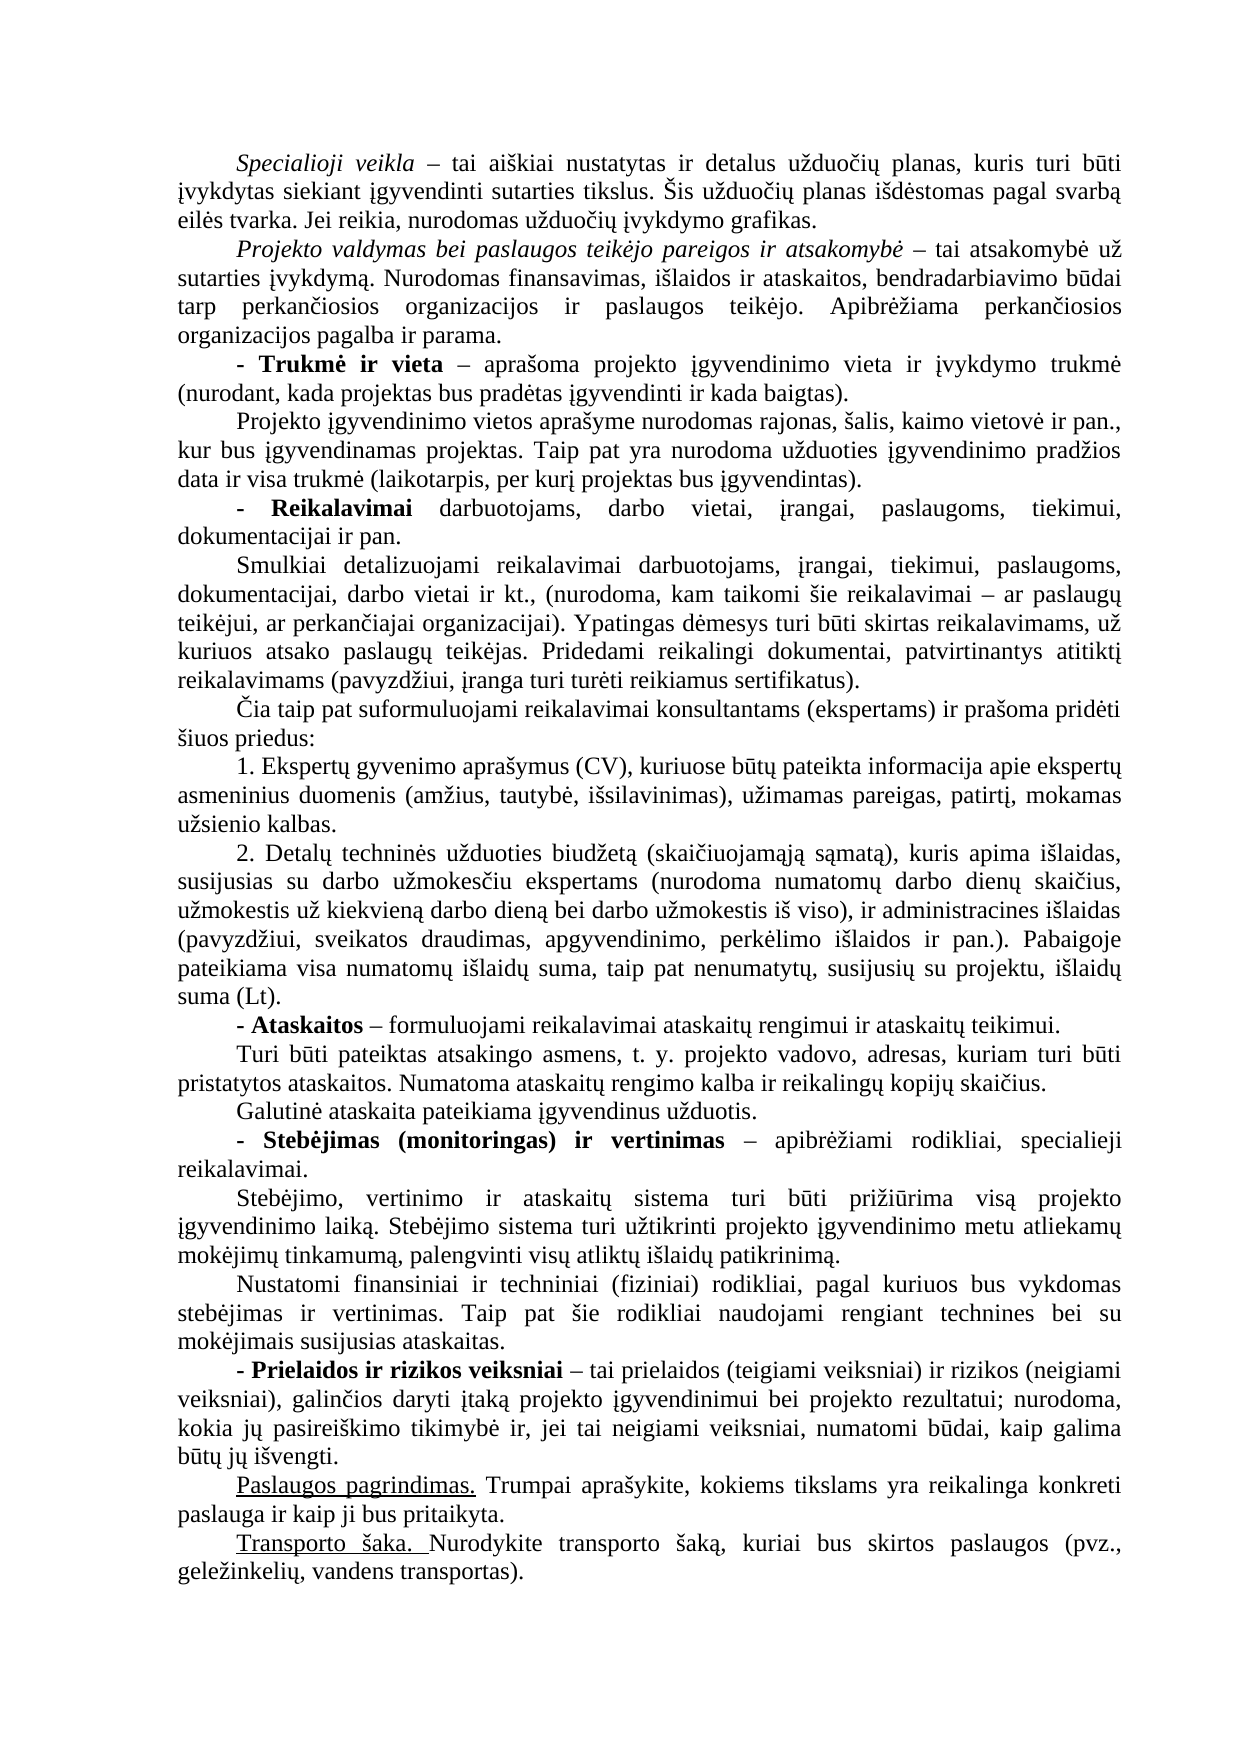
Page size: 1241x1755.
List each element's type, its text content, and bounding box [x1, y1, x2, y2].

text - Ataskaitos – formuluojami reikalavimai ataskaitų rengimui ir ataskaitų teikimui. [177, 1010, 1122, 1039]
text Specialioji veikla – tai aiškiai nustatytas ir detalus užduočių planas, kuris turi būti įvykdytas siekiant įgyvendinti sutarties tikslus. Šis užduočių planas išdėstomas pagal svarbą eilės tvarka. Jei reikia, nurodomas užduočių įvykdymo grafikas. [177, 148, 1122, 234]
text Smulkiai detalizuojami reikalavimai darbuotojams, įrangai, tiekimui, paslaugoms, dokumentacijai, darbo vietai ir kt., (nurodoma, kam taikomi šie reikalavimai – ar paslaugų teikėjui, ar perkančiajai organizacijai). Ypatingas dėmesys turi būti skirtas reikalavimams, už kuriuos atsako paslaugų teikėjas. Pridedami reikalingi dokumentai, patvirtinantys atitiktį reikalavimams (pavyzdžiui, įranga turi turėti reikiamus sertifikatus). [177, 550, 1122, 694]
text - Trukmė ir vieta – aprašoma projekto įgyvendinimo vieta ir įvykdymo trukmė (nurodant, kada projektas bus pradėtas įgyvendinti ir kada baigtas). [177, 349, 1122, 406]
text Paslaugos pagrindimas. Trumpai aprašykite, kokiems tikslams yra reikalinga konkreti paslauga ir kaip ji bus pritaikyta. [177, 1470, 1122, 1528]
text - Prielaidos ir rizikos veiksniai – tai prielaidos (teigiami veiksniai) ir rizikos (neigiami veiksniai), galinčios daryti įtaką projekto įgyvendinimui bei projekto rezultatui; nurodoma, kokia jų pasireiškimo tikimybė ir, jei tai neigiami veiksniai, numatomi būdai, kaip galima būtų jų išvengti. [177, 1355, 1122, 1470]
text - Reikalavimai darbuotojams, darbo vietai, įrangai, paslaugoms, tiekimui, dokumentacijai ir pan. [177, 493, 1122, 550]
text Galutinė ataskaita pateikiama įgyvendinus užduotis. [177, 1096, 1122, 1125]
text 2. Detalų techninės užduoties biudžetą (skaičiuojamąją sąmatą), kuris apima išlaidas, susijusias su darbo užmokesčiu ekspertams (nurodoma numatomų darbo dienų skaičius, užmokestis už kiekvieną darbo dieną bei darbo užmokestis iš viso), ir administracines išlaidas (pavyzdžiui, sveikatos draudimas, apgyvendinimo, perkėlimo išlaidos ir pan.). Pabaigoje pateikiama visa numatomų išlaidų suma, taip pat nenumatytų, susijusių su projektu, išlaidų suma (Lt). [177, 838, 1122, 1010]
text - Stebėjimas (monitoringas) ir vertinimas – apibrėžiami rodikliai, specialieji reikalavimai. [177, 1125, 1122, 1183]
text Stebėjimo, vertinimo ir ataskaitų sistema turi būti prižiūrima visą projekto įgyvendinimo laiką. Stebėjimo sistema turi užtikrinti projekto įgyvendinimo metu atliekamų mokėjimų tinkamumą, palengvinti visų atliktų išlaidų patikrinimą. [177, 1183, 1122, 1269]
text Čia taip pat suformuluojami reikalavimai konsultantams (ekspertams) ir prašoma pridėti šiuos priedus: [177, 694, 1122, 751]
text Turi būti pateiktas atsakingo asmens, t. y. projekto vadovo, adresas, kuriam turi būti pristatytos ataskaitos. Numatoma ataskaitų rengimo kalba ir reikalingų kopijų skaičius. [177, 1039, 1122, 1096]
text Projekto įgyvendinimo vietos aprašyme nurodomas rajonas, šalis, kaimo vietovė ir pan., kur bus įgyvendinamas projektas. Taip pat yra nurodoma užduoties įgyvendinimo pradžios data ir visa trukmė (laikotarpis, per kurį projektas bus įgyvendintas). [177, 406, 1122, 493]
text 1. Ekspertų gyvenimo aprašymus (CV), kuriuose būtų pateikta informacija apie ekspertų asmeninius duomenis (amžius, tautybė, išsilavinimas), užimamas pareigas, patirtį, mokamas užsienio kalbas. [177, 751, 1122, 838]
text Nustatomi finansiniai ir techniniai (fiziniai) rodikliai, pagal kuriuos bus vykdomas stebėjimas ir vertinimas. Taip pat šie rodikliai naudojami rengiant technines bei su mokėjimais susijusias ataskaitas. [177, 1269, 1122, 1355]
text Transporto šaka. Nurodykite transporto šaką, kuriai bus skirtos paslaugos (pvz., geležinkelių, vandens transportas). [177, 1528, 1122, 1585]
text Projekto valdymas bei paslaugos teikėjo pareigos ir atsakomybė – tai atsakomybė už sutarties įvykdymą. Nurodomas finansavimas, išlaidos ir ataskaitos, bendradarbiavimo būdai tarp perkančiosios organizacijos ir paslaugos teikėjo. Apibrėžiama perkančiosios organizacijos pagalba ir parama. [177, 234, 1122, 349]
